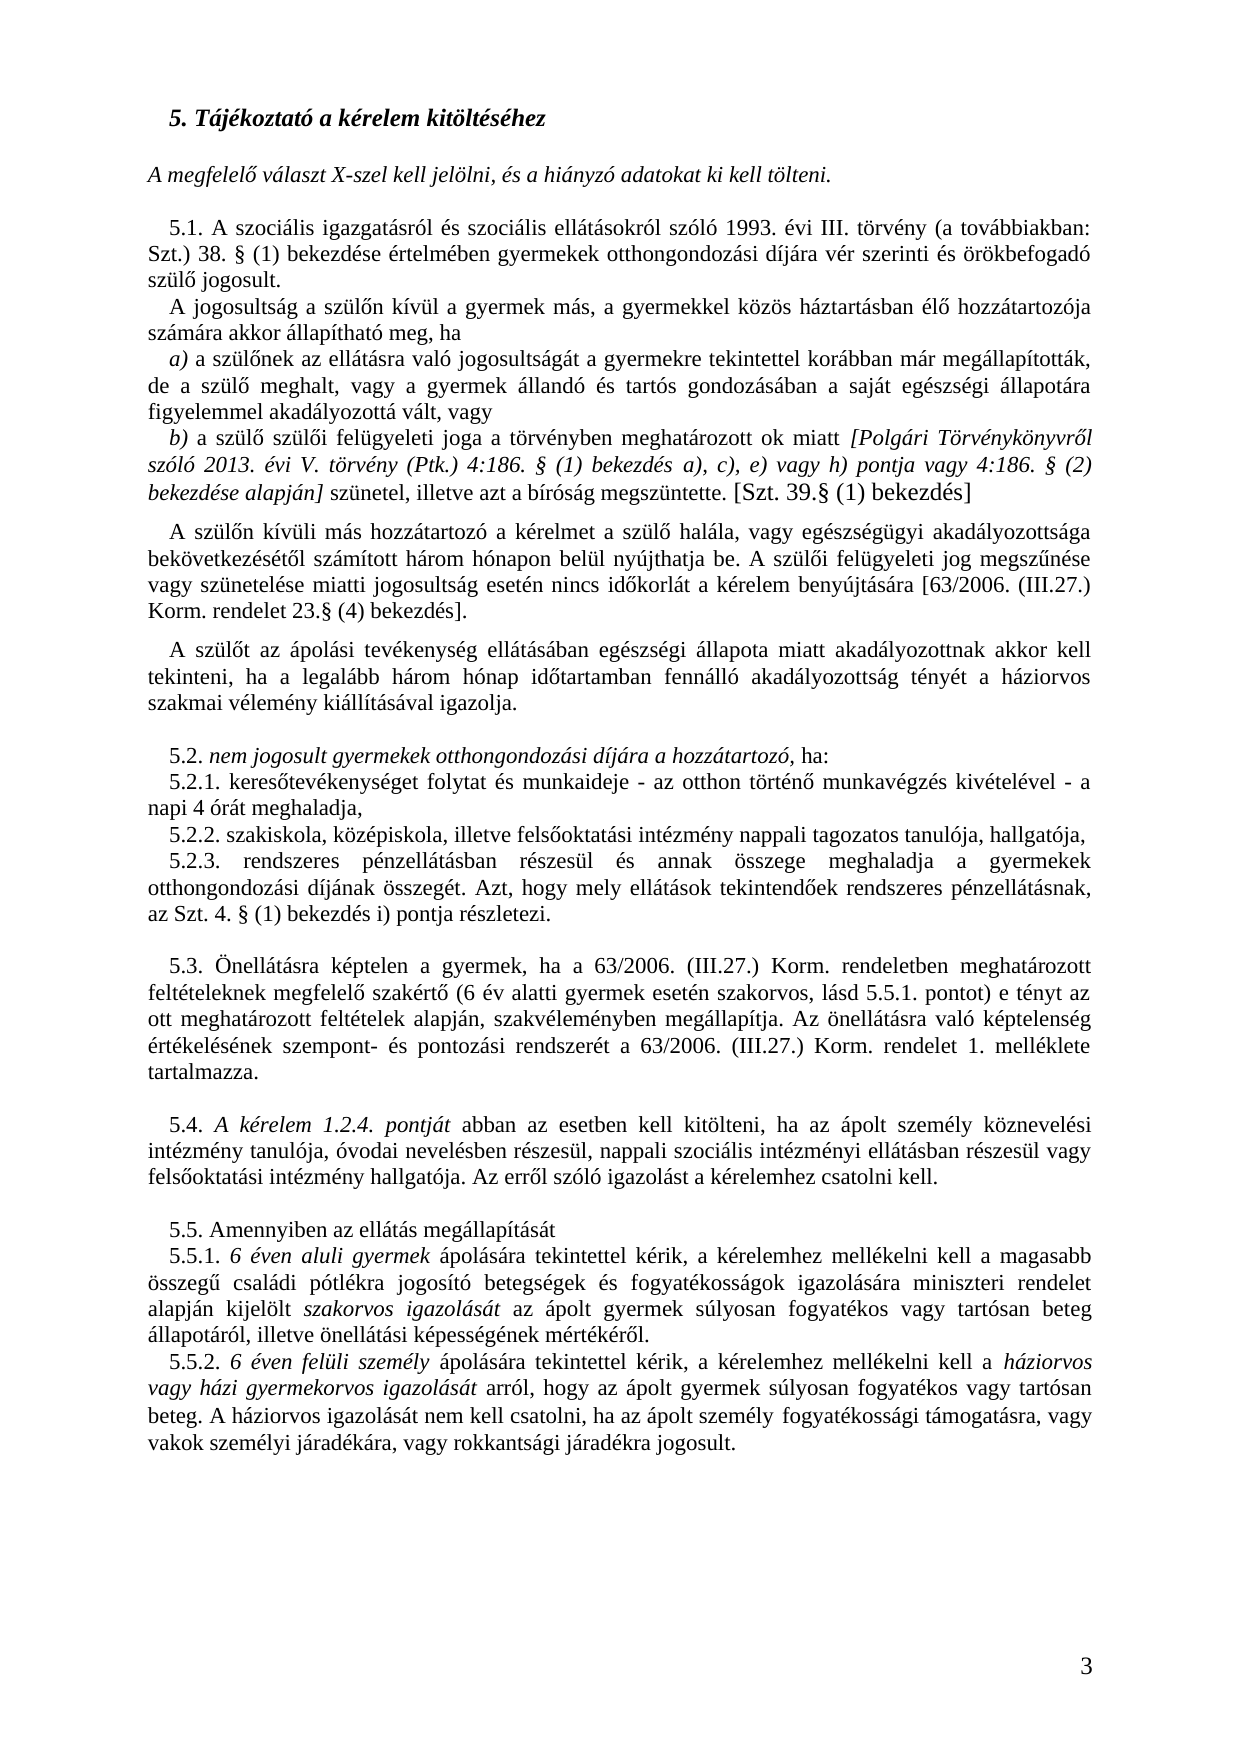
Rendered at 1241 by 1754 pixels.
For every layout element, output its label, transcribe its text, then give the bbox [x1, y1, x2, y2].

text 5.2. nem jogosult gyermekek otthongondozási díjára a hozzátartozó, ha: [148, 742, 1093, 768]
text A szülőt az ápolási tevékenység ellátásában egészségi állapota miatt akadályozottnak akkor kell tekinteni, ha a legalább három hónap időtartamban fennálló akadályozottság tényét a háziorvos szakmai vélemény kiállításával igazolja. [148, 636, 1093, 715]
text 5.4. A kérelem 1.2.4. pontját abban az esetben kell kitölteni, ha az ápolt személy köznevelési intézmény tanulója, óvodai nevelésben részesül, nappali szociális intézményi ellátásban részesül vagy felsőoktatási intézmény hallgatója. Az erről szóló igazolást a kérelemhez csatolni kell. [148, 1111, 1093, 1190]
text a) a szülőnek az ellátásra való jogosultságát a gyermekre tekintettel korábban már megállapították, de a szülő meghalt, vagy a gyermek állandó és tartós gondozásában a saját egészségi állapotára figyelemmel akadályozottá vált, vagy [148, 345, 1093, 424]
text A jogosultság a szülőn kívül a gyermek más, a gyermekkel közös háztartásban élő hozzátartozója számára akkor állapítható meg, ha [148, 293, 1093, 345]
text 5.2.1. keresőtevékenységet folytat és munkaideje - az otthon történő munkavégzés kivételével - a napi 4 órát meghaladja, [148, 768, 1093, 821]
text 5.2.2. szakiskola, középiskola, illetve felsőoktatási intézmény nappali tagozatos tanulója, hallgatója, [148, 821, 1093, 847]
text 5.5.1. 6 éven aluli gyermek ápolására tekintettel kérik, a kérelemhez mellékelni kell a magasabb összegű családi pótlékra jogosító betegségek és fogyatékosságok igazolására miniszteri rendelet alapján kijelölt szakorvos igazolását az ápolt gyermek súlyosan fogyatékos vagy tartósan beteg állapotáról, illetve önellátási képességének mértékéről. [148, 1242, 1093, 1348]
text b) a szülő szülői felügyeleti joga a törvényben meghatározott ok miatt [Polgári Törvénykönyvről szóló 2013. évi V. törvény (Ptk.) 4:186. § (1) bekezdés a), c), e) vagy h) pontja vagy 4:186. § (2) bekezdése alapján] szünetel, illetve azt a bíróság megszüntette. [Szt. 39.§ (1) bekezdés] [148, 424, 1093, 506]
text 5.3. Önellátásra képtelen a gyermek, ha a 63/2006. (III.27.) Korm. rendeletben meghatározott feltételeknek megfelelő szakértő (6 év alatti gyermek esetén szakorvos, lásd 5.5.1. pontot) e tényt az ott meghatározott feltételek alapján, szakvéleményben megállapítja. Az önellátásra való képtelenség értékelésének szempont- és pontozási rendszerét a 63/2006. (III.27.) Korm. rendelet 1. melléklete tartalmazza. [148, 953, 1093, 1084]
text A szülőn kívüli más hozzátartozó a kérelmet a szülő halála, vagy egészségügyi akadályozottsága bekövetkezésétől számított három hónapon belül nyújthatja be. A szülői felügyeleti jog megszűnése vagy szünetelése miatti jogosultság esetén nincs időkorlát a kérelem benyújtására [63/2006. (III.27.) Korm. rendelet 23.§ (4) bekezdés]. [148, 518, 1093, 624]
text 5.5. Amennyiben az ellátás megállapítását [148, 1216, 1093, 1242]
text 5.2.3. rendszeres pénzellátásban részesül és annak összege meghaladja a gyermekek otthongondozási díjának összegét. Azt, hogy mely ellátások tekintendőek rendszeres pénzellátásnak, az Szt. 4. § (1) bekezdés i) pontja részletezi. [148, 847, 1093, 926]
text A megfelelő választ X-szel kell jelölni, és a hiányzó adatokat ki kell tölteni. [148, 161, 1093, 187]
text 5.1. A szociális igazgatásról és szociális ellátásokról szóló 1993. évi III. törvény (a továbbiakban: Szt.) 38. § (1) bekezdése értelmében gyermekek otthongondozási díjára vér szerinti és örökbefogadó szülő jogosult. [148, 214, 1093, 293]
text 5.5.2. 6 éven felüli személy ápolására tekintettel kérik, a kérelemhez mellékelni kell a háziorvos vagy házi gyermekorvos igazolását arról, hogy az ápolt gyermek súlyosan fogyatékos vagy tartósan beteg. A háziorvos igazolását nem kell csatolni, ha az ápolt személy fogyatékossági támogatásra, vagy vakok személyi járadékára, vagy rokkantsági járadékra jogosult. [148, 1348, 1093, 1456]
text 5. Tájékoztató a kérelem kitöltéséhez [148, 103, 1093, 132]
